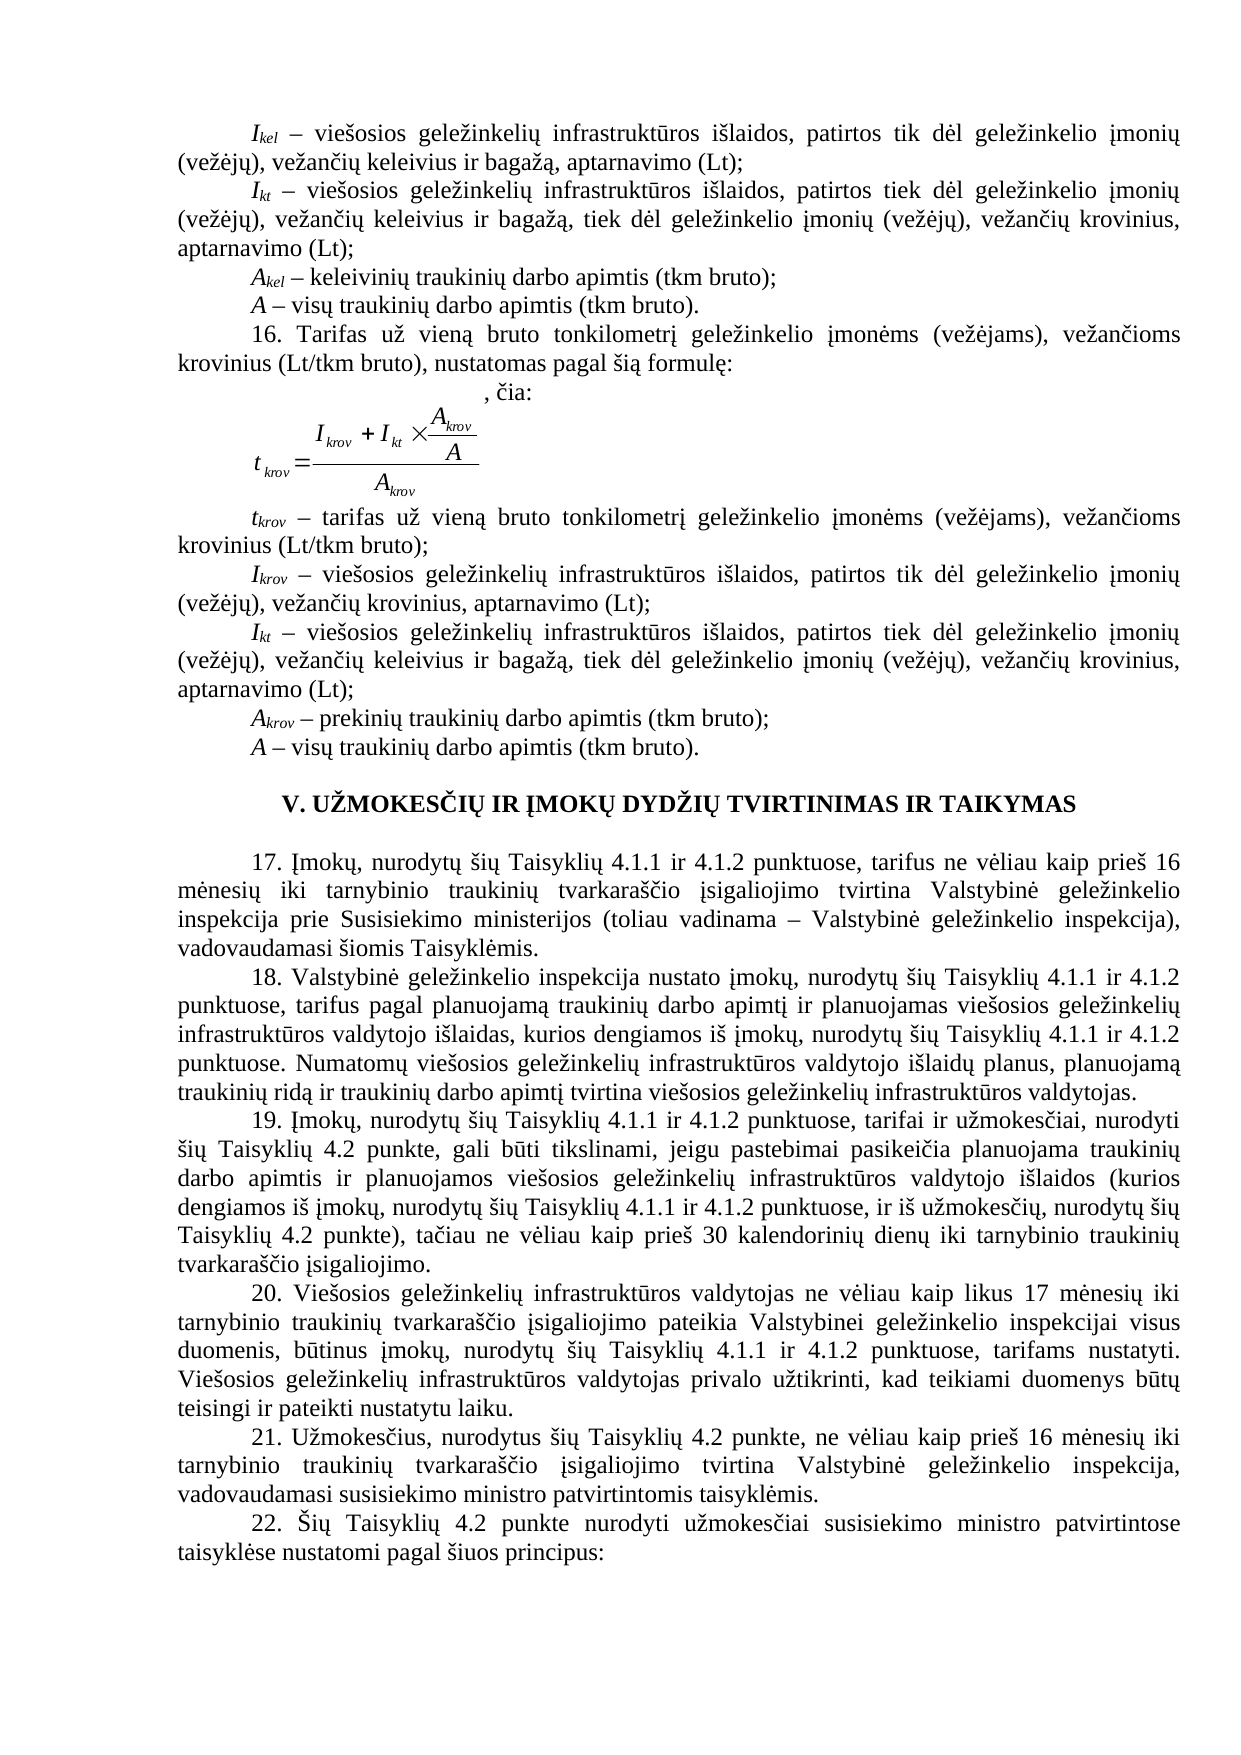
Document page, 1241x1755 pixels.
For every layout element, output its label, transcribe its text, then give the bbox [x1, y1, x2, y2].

text 22. Šių Taisyklių 4.2 punkte nurodyti užmokesčiai susisiekimo ministro patvirtintose taisyklėse nustatomi pagal šiuos principus: [177, 1508, 1181, 1566]
text 20. Viešosios geležinkelių infrastruktūros valdytojas ne vėliau kaip likus 17 mėnesių iki tarnybinio traukinių tvarkaraščio įsigaliojimo pateikia Valstybinei geležinkelio inspekcijai visus duomenis, būtinus įmokų, nurodytų šių Taisyklių 4.1.1 ir 4.1.2 punktuose, tarifams nustatyti. Viešosios geležinkelių infrastruktūros valdytojas privalo užtikrinti, kad teikiami duomenys būtų teisingi ir pateikti nustatytu laiku. [177, 1278, 1181, 1422]
text Akrov – prekinių traukinių darbo apimtis (tkm bruto); [177, 703, 1181, 732]
text Ikt – viešosios geležinkelių infrastruktūros išlaidos, patirtos tiek dėl geležinkelio įmonių (vežėjų), vežančių keleivius ir bagažą, tiek dėl geležinkelio įmonių (vežėjų), vežančių krovinius, aptarnavimo (Lt); [177, 617, 1181, 703]
text 18. Valstybinė geležinkelio inspekcija nustato įmokų, nurodytų šių Taisyklių 4.1.1 ir 4.1.2 punktuose, tarifus pagal planuojamą traukinių darbo apimtį ir planuojamas viešosios geležinkelių infrastruktūros valdytojo išlaidas, kurios dengiamos iš įmokų, nurodytų šių Taisyklių 4.1.1 ir 4.1.2 punktuose. Numatomų viešosios geležinkelių infrastruktūros valdytojo išlaidų planus, planuojamą traukinių ridą ir traukinių darbo apimtį tvirtina viešosios geležinkelių infrastruktūros valdytojas. [177, 962, 1181, 1106]
text 19. Įmokų, nurodytų šių Taisyklių 4.1.1 ir 4.1.2 punktuose, tarifai ir užmokesčiai, nurodyti šių Taisyklių 4.2 punkte, gali būti tikslinami, jeigu pastebimai pasikeičia planuojama traukinių darbo apimtis ir planuojamos viešosios geležinkelių infrastruktūros valdytojo išlaidos (kurios dengiamos iš įmokų, nurodytų šių Taisyklių 4.1.1 ir 4.1.2 punktuose, ir iš užmokesčių, nurodytų šių Taisyklių 4.2 punkte), tačiau ne vėliau kaip prieš 30 kalendorinių dienų iki tarnybinio traukinių tvarkaraščio įsigaliojimo. [177, 1106, 1181, 1278]
text Ikrov – viešosios geležinkelių infrastruktūros išlaidos, patirtos tik dėl geležinkelio įmonių (vežėjų), vežančių krovinius, aptarnavimo (Lt); [177, 559, 1181, 617]
text 21. Užmokesčius, nurodytus šių Taisyklių 4.2 punkte, ne vėliau kaip prieš 16 mėnesių iki tarnybinio traukinių tvarkaraščio įsigaliojimo tvirtina Valstybinė geležinkelio inspekcija, vadovaudamasi susisiekimo ministro patvirtintomis taisyklėmis. [177, 1422, 1181, 1508]
text 17. Įmokų, nurodytų šių Taisyklių 4.1.1 ir 4.1.2 punktuose, tarifus ne vėliau kaip prieš 16 mėnesių iki tarnybinio traukinių tvarkaraščio įsigaliojimo tvirtina Valstybinė geležinkelio inspekcija prie Susisiekimo ministerijos (toliau vadinama – Valstybinė geležinkelio inspekcija), vadovaudamasi šiomis Taisyklėmis. [177, 847, 1181, 962]
text 16. Tarifas už vieną bruto tonkilometrį geležinkelio įmonėms (vežėjams), vežančioms krovinius (Lt/tkm bruto), nustatomas pagal šią formulę: [177, 319, 1181, 377]
text Ikt – viešosios geležinkelių infrastruktūros išlaidos, patirtos tiek dėl geležinkelio įmonių (vežėjų), vežančių keleivius ir bagažą, tiek dėl geležinkelio įmonių (vežėjų), vežančių krovinius, aptarnavimo (Lt); [177, 176, 1181, 262]
text Akel – keleivinių traukinių darbo apimtis (tkm bruto); [177, 262, 1181, 291]
text V. užmokesčių IR ĮMOKŲ dydžių tvirtinimas ir taikymas [177, 789, 1181, 818]
text tkrov – tarifas už vieną bruto tonkilometrį geležinkelio įmonėms (vežėjams), vežančioms krovinius (Lt/tkm bruto); [177, 502, 1181, 559]
text tkrov = (Ikrov + Ikt x (Akrov / A)) / Akrov, čia: [177, 377, 1181, 502]
text Ikel – viešosios geležinkelių infrastruktūros išlaidos, patirtos tik dėl geležinkelio įmonių (vežėjų), vežančių keleivius ir bagažą, aptarnavimo (Lt); [177, 118, 1181, 176]
text A – visų traukinių darbo apimtis (tkm bruto). [177, 291, 1181, 319]
text A – visų traukinių darbo apimtis (tkm bruto). [177, 732, 1181, 761]
